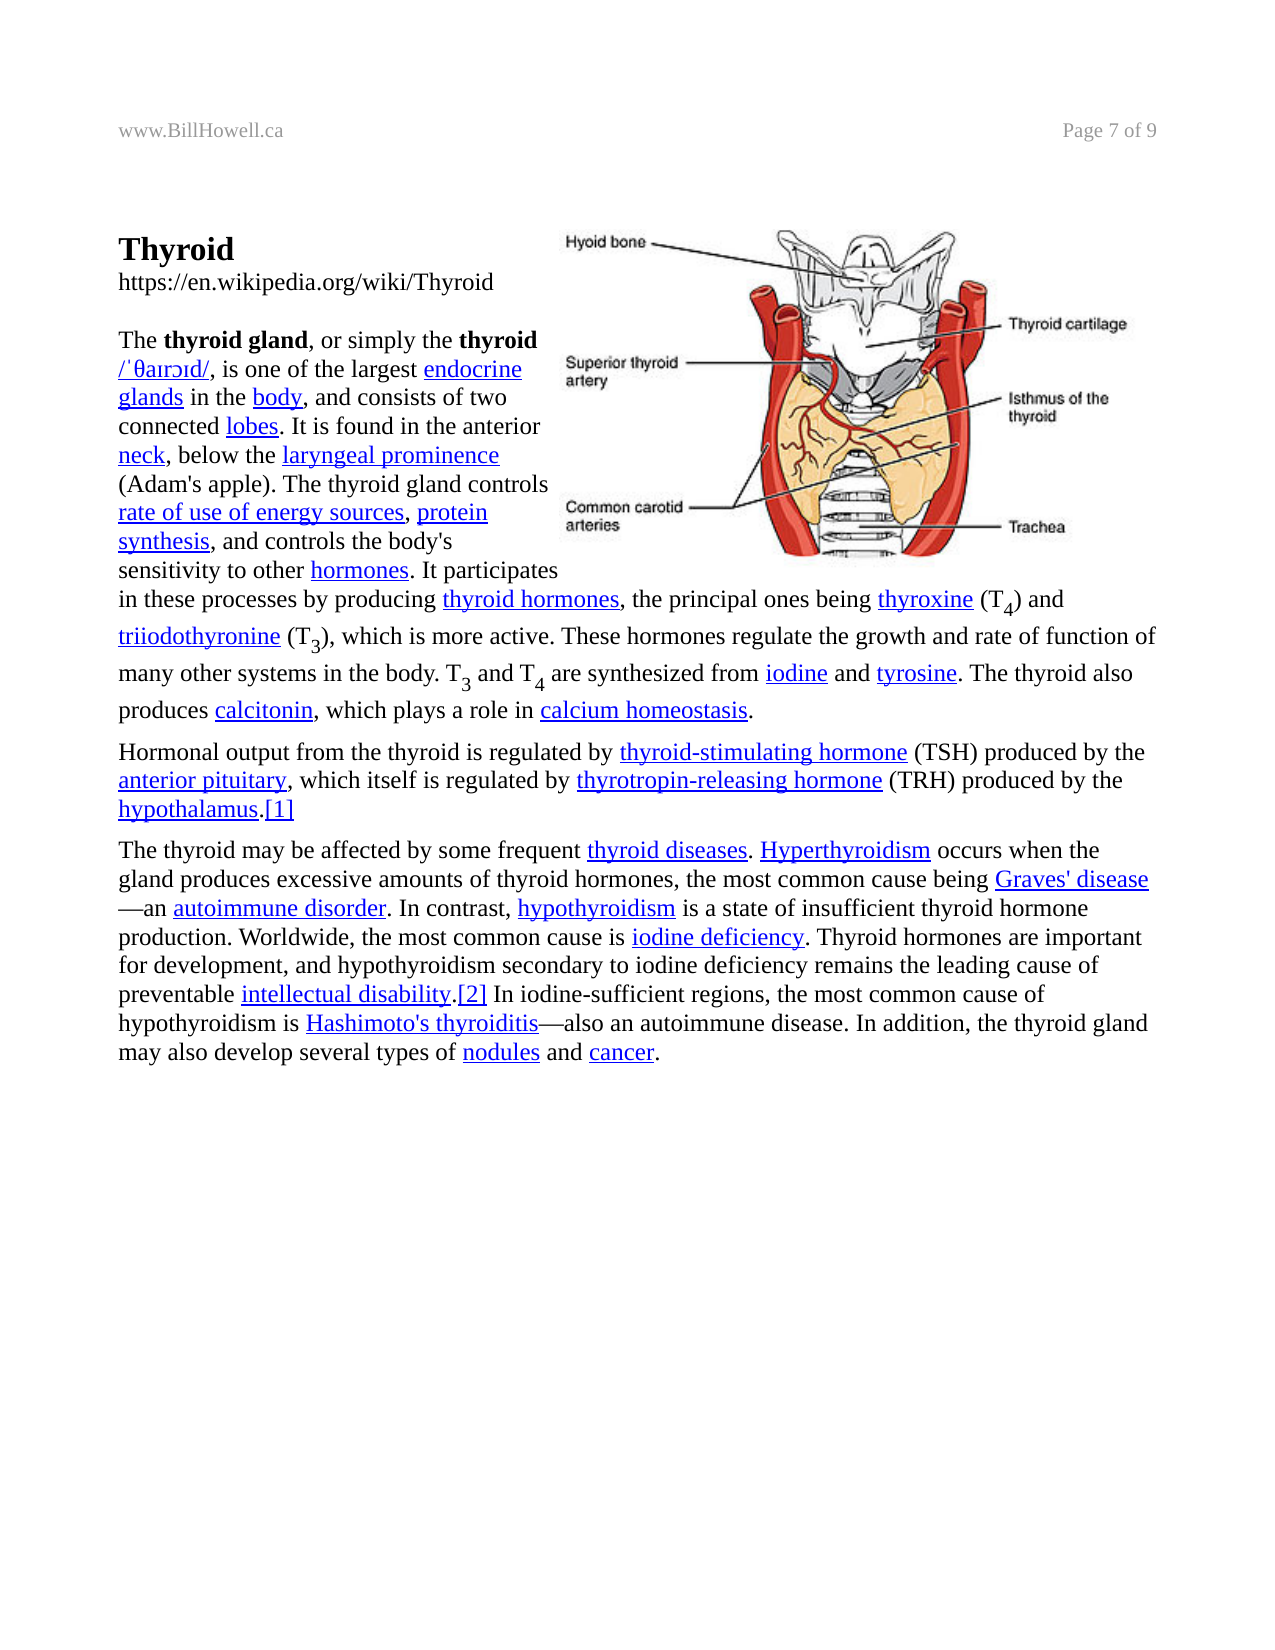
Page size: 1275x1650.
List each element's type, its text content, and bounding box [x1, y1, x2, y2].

text The thyroid may be affected by some frequent thyroid diseases. Hyperthyroidism occurs when the gland produces excessive amounts of thyroid hormones, the most common cause being Graves' disease—an autoimmune disorder. In contrast, hypothyroidism is a state of insufficient thyroid hormone production. Worldwide, the most common cause is iodine deficiency. Thyroid hormones are important for development, and hypothyroidism secondary to iodine deficiency remains the leading cause of preventable intellectual disability.[2] In iodine-sufficient regions, the most common cause of hypothyroidism is Hashimoto's thyroiditis—also an autoimmune disease. In addition, the thyroid gland may also develop several types of nodules and cancer. [118, 835, 1157, 1065]
text https://en.wikipedia.org/wiki/Thyroid [118, 267, 559, 296]
subtitle [1145, 229, 1157, 267]
text The thyroid gland, or simply the thyroid /ˈθaɪrɔɪd/, is one of the largest endocrine glands in the body, and consists of two connected lobes. It is found in the anterior neck, below the laryngeal prominence (Adam's apple). The thyroid gland controls rate of use of energy sources, protein synthesis, and controls the body's sensitivity to other hormones. It participates in these processes by producing thyroid hormones, the principal ones being thyroxine (T4) and triiodothyronine (T3), which is more active. These hormones regulate the growth and rate of function of many other systems in the body. T3 and T4 are synthesized from iodine and tyrosine. The thyroid also produces calcitonin, which plays a role in calcium homeostasis. [118, 325, 1157, 724]
text Hormonal output from the thyroid is regulated by thyroid-stimulating hormone (TSH) produced by the anterior pituitary, which itself is regulated by thyrotropin-releasing hormone (TRH) produced by the hypothalamus.[1] [118, 737, 1157, 823]
subtitle Thyroid [118, 229, 559, 267]
picture [559, 229, 1145, 569]
